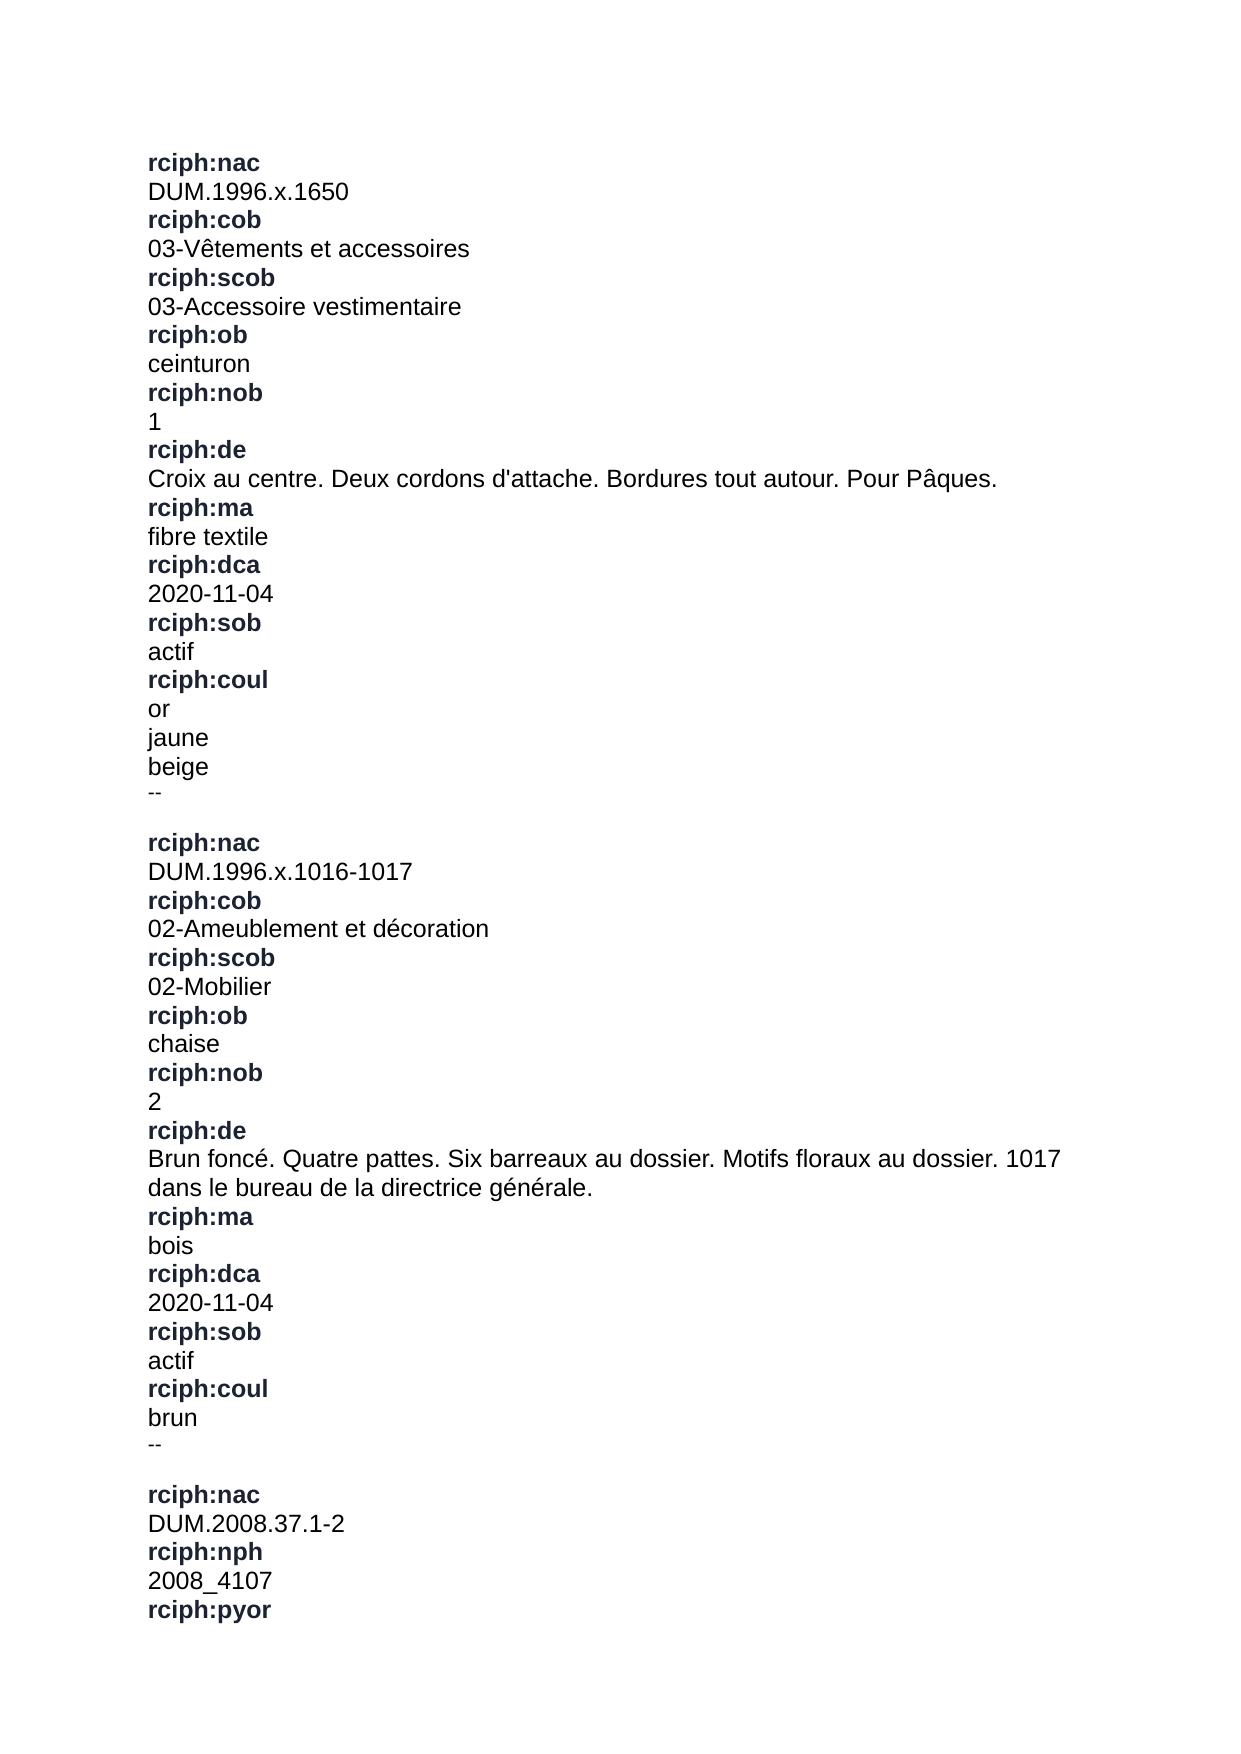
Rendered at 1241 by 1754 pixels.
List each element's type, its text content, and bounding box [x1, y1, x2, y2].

text rciph:ma [148, 1202, 1092, 1231]
text rciph:ma [148, 493, 1092, 521]
text rciph:sob [148, 1317, 1092, 1346]
text rciph:nob [148, 1058, 1092, 1087]
text rciph:ob [148, 320, 1092, 349]
text rciph:coul [148, 665, 1092, 694]
text rciph:nob [148, 378, 1092, 406]
text rciph:dca [148, 550, 1092, 579]
text rciph:ob [148, 1001, 1092, 1029]
text DUM.2008.37.1-2 [148, 1508, 1092, 1537]
text Brun foncé. Quatre pattes. Six barreaux au dossier. Motifs floraux au dossier. 1017 dans le bureau de la directrice générale. [148, 1144, 1092, 1202]
text rciph:de [148, 1116, 1092, 1144]
text rciph:scob [148, 943, 1092, 972]
text 03-Accessoire vestimentaire [148, 291, 1092, 320]
text fibre textile [148, 521, 1092, 550]
text ceinturon [148, 349, 1092, 378]
text -- [148, 1432, 1092, 1456]
text or [148, 694, 1092, 723]
text 02-Mobilier [148, 972, 1092, 1001]
text 2008_4107 [148, 1566, 1092, 1595]
text rciph:de [148, 435, 1092, 464]
text beige [148, 751, 1092, 780]
text jaune [148, 723, 1092, 751]
text DUM.1996.x.1016-1017 [148, 857, 1092, 886]
text Croix au centre. Deux cordons d'attache. Bordures tout autour. Pour Pâques. [148, 464, 1092, 493]
text -- [148, 780, 1092, 804]
text rciph:coul [148, 1374, 1092, 1403]
text rciph:sob [148, 608, 1092, 636]
text rciph:scob [148, 263, 1092, 291]
text bois [148, 1231, 1092, 1259]
text rciph:nac [148, 828, 1092, 857]
text 1 [148, 406, 1092, 435]
text rciph:pyor [148, 1595, 1092, 1623]
text 2020-11-04 [148, 1288, 1092, 1317]
text 2020-11-04 [148, 579, 1092, 608]
text rciph:cob [148, 205, 1092, 234]
text rciph:cob [148, 886, 1092, 914]
text rciph:nph [148, 1537, 1092, 1566]
text chaise [148, 1029, 1092, 1058]
text 02-Ameublement et décoration [148, 914, 1092, 943]
text brun [148, 1403, 1092, 1432]
text actif [148, 1346, 1092, 1374]
text DUM.1996.x.1650 [148, 176, 1092, 205]
text actif [148, 636, 1092, 665]
text 03-Vêtements et accessoires [148, 234, 1092, 263]
text rciph:dca [148, 1259, 1092, 1288]
text rciph:nac [148, 148, 1092, 176]
text 2 [148, 1087, 1092, 1116]
text rciph:nac [148, 1480, 1092, 1508]
